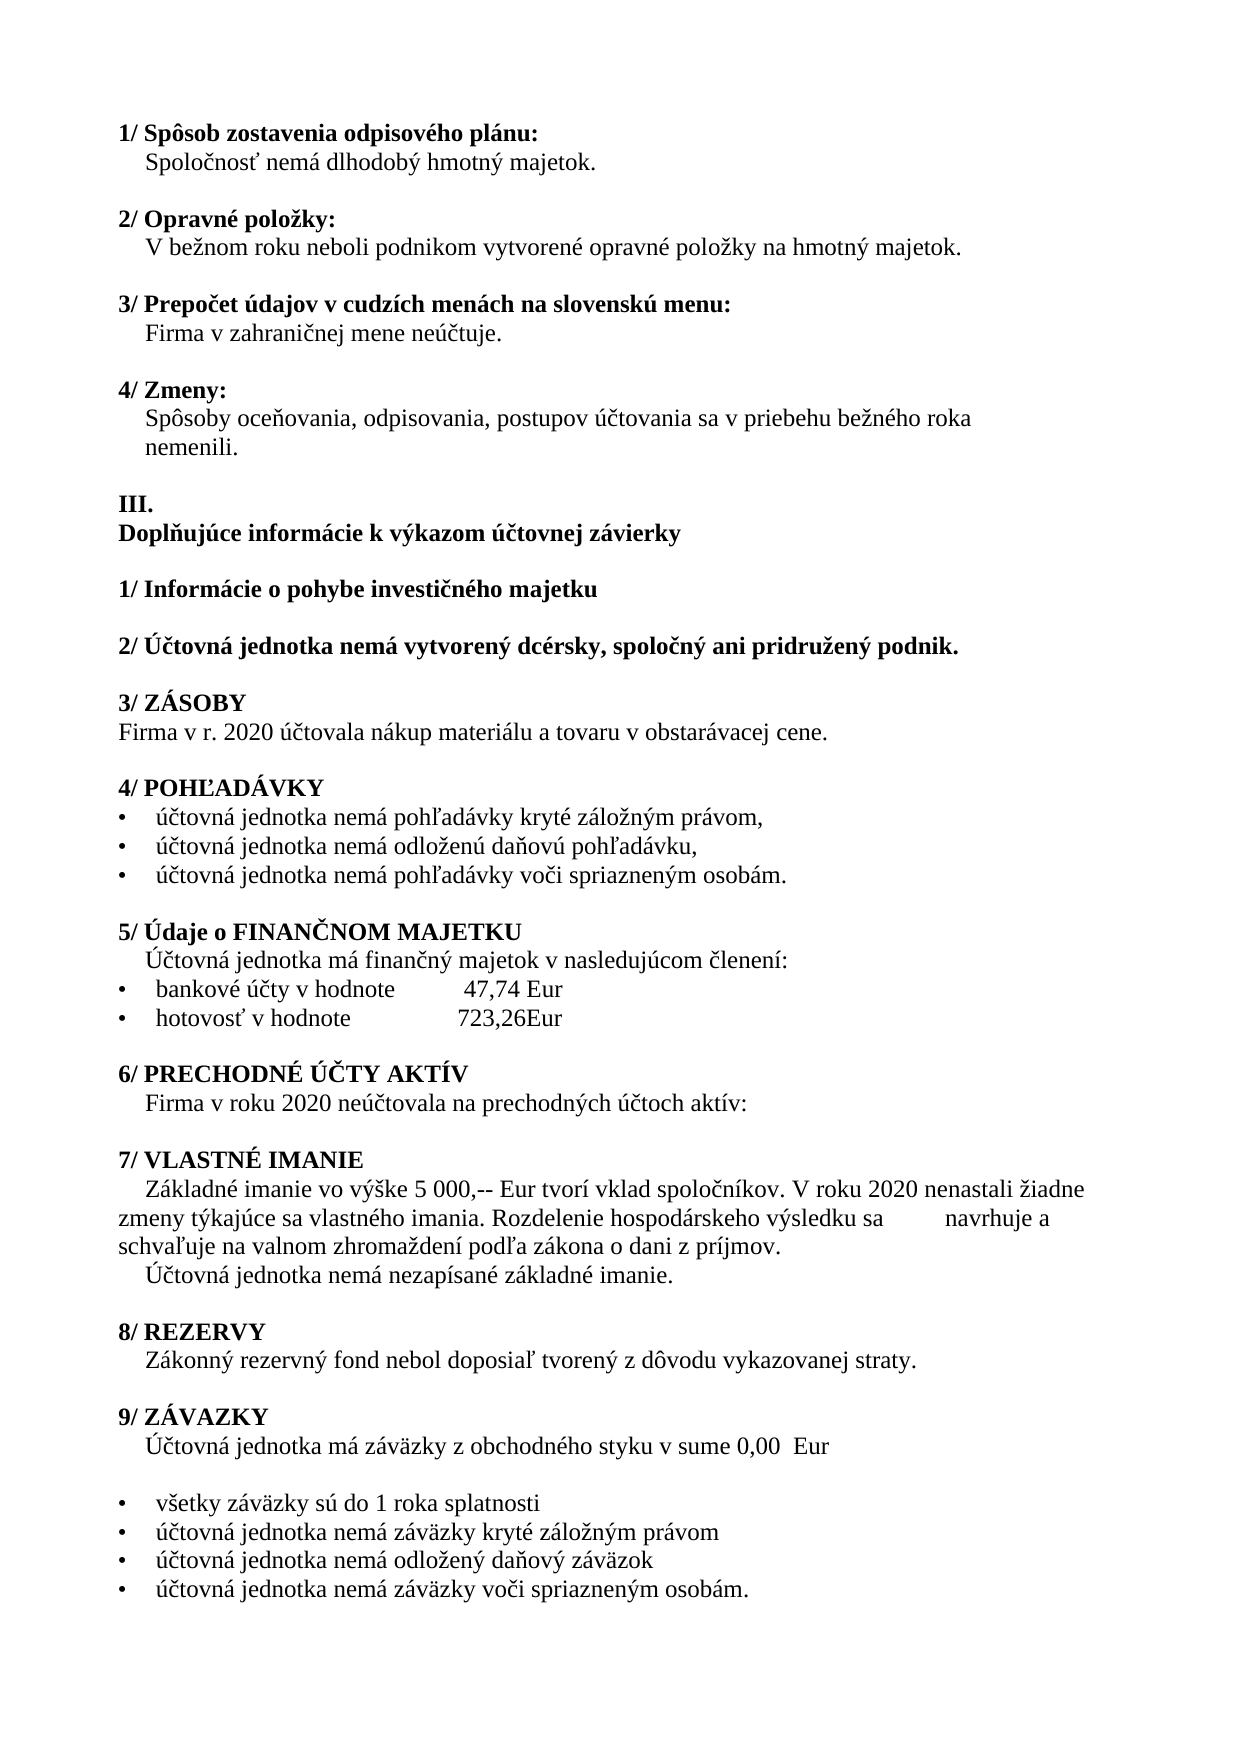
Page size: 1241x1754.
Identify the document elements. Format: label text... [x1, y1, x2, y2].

text V bežnom roku neboli podnikom vytvorené opravné položky na hmotný majetok. [118, 232, 1122, 261]
text 3/ ZÁSOBY [118, 688, 1122, 717]
text 9/ ZÁVAZKY [118, 1402, 1122, 1431]
list hotovosť v hodnote 723,26Eur [81, 1003, 1122, 1032]
list všetky záväzky sú do 1 roka splatnosti [81, 1488, 1122, 1517]
text Spoločnosť nemá dlhodobý hmotný majetok. [118, 147, 1122, 176]
text 2/ Účtovná jednotka nemá vytvorený dcérsky, spoločný ani pridružený podnik. [118, 631, 1122, 660]
text Účtovná jednotka má finančný majetok v nasledujúcom členení: [118, 945, 1122, 974]
text Firma v zahraničnej mene neúčtuje. [118, 318, 1122, 347]
list účtovná jednotka nemá odložený daňový záväzok [81, 1545, 1122, 1574]
text 1/ Informácie o pohybe investičného majetku [118, 574, 1122, 603]
text 3/ Prepočet údajov v cudzích menách na slovenskú menu: [118, 289, 1122, 318]
text Firma v r. 2020 účtovala nákup materiálu a tovaru v obstarávacej cene. [118, 717, 1122, 746]
text 2/ Opravné položky: [118, 204, 1122, 232]
list účtovná jednotka nemá záväzky kryté záložným právom [81, 1517, 1122, 1545]
text 4/ POHĽADÁVKY [118, 773, 1122, 802]
list účtovná jednotka nemá záväzky voči spriazneným osobám. [81, 1574, 1122, 1603]
text Základné imanie vo výške 5 000,-- Eur tvorí vklad spoločníkov. V roku 2020 nenastali žiadne zmeny týkajúce sa vlastného imania. Rozdelenie hospodárskeho výsledku sa navrhuje a schvaľuje na valnom zhromaždení podľa zákona o dani z príjmov. [118, 1174, 1122, 1260]
text Účtovná jednotka nemá nezapísané základné imanie. [118, 1260, 1122, 1289]
text Spôsoby oceňovania, odpisovania, postupov účtovania sa v priebehu bežného roka nemenili. [118, 403, 1122, 461]
text 4/ Zmeny: [118, 375, 1122, 403]
text Firma v roku 2020 neúčtovala na prechodných účtoch aktív: [118, 1088, 1122, 1117]
text 8/ REZERVY [118, 1317, 1122, 1346]
text Doplňujúce informácie k výkazom účtovnej závierky [118, 518, 1122, 546]
text 7/ VLASTNÉ IMANIE [118, 1145, 1122, 1174]
list účtovná jednotka nemá pohľadávky voči spriazneným osobám. [81, 860, 1122, 888]
text Účtovná jednotka má záväzky z obchodného styku v sume 0,00 Eur [118, 1431, 1122, 1460]
text 1/ Spôsob zostavenia odpisového plánu: [118, 118, 1122, 147]
text 6/ PRECHODNÉ ÚČTY AKTÍV [118, 1059, 1122, 1088]
list účtovná jednotka nemá odloženú daňovú pohľadávku, [81, 831, 1122, 860]
text Zákonný rezervný fond nebol doposiaľ tvorený z dôvodu vykazovanej straty. [118, 1346, 1122, 1374]
text 5/ Údaje o FINANČNOM MAJETKU [118, 917, 1122, 945]
text III. [118, 489, 1122, 518]
list bankové účty v hodnote 47,74 Eur [81, 974, 1122, 1003]
list účtovná jednotka nemá pohľadávky kryté záložným právom, [81, 802, 1122, 831]
